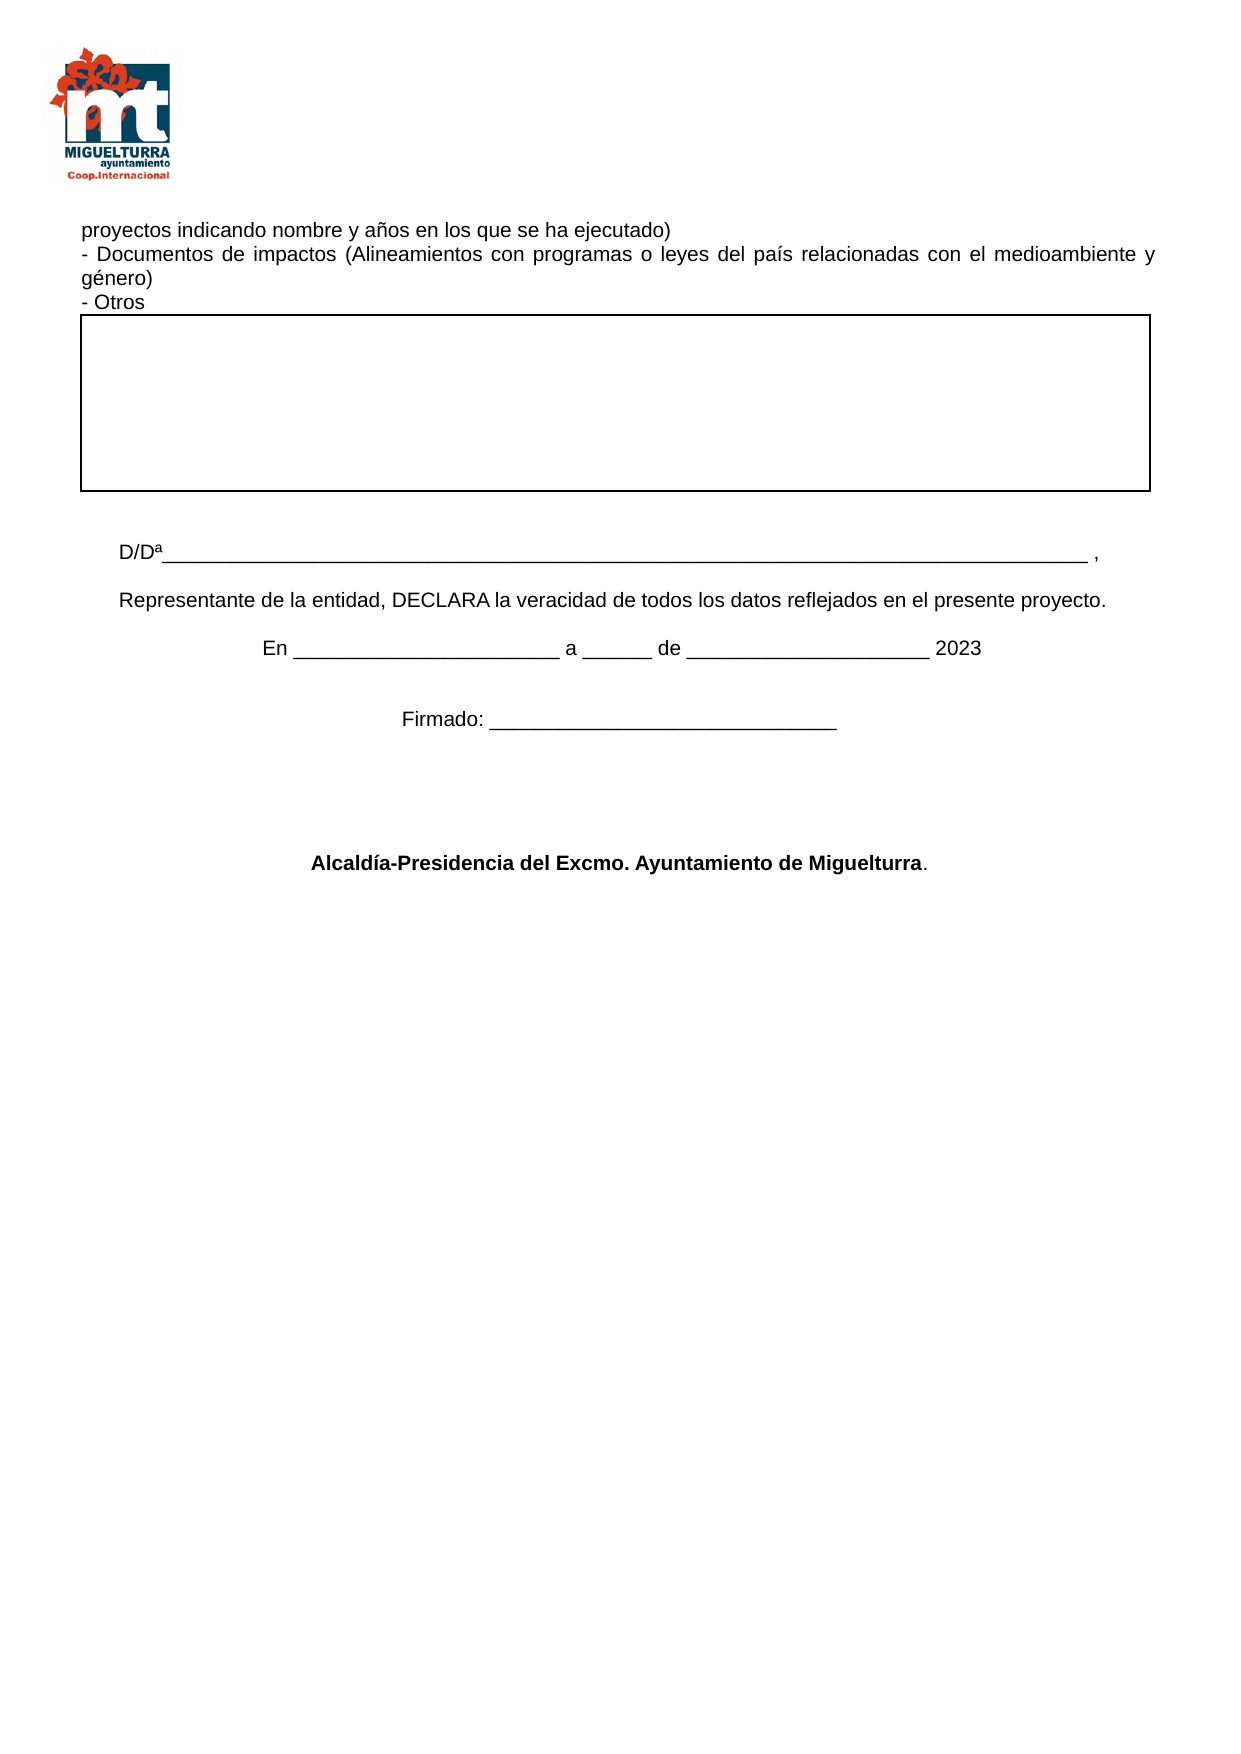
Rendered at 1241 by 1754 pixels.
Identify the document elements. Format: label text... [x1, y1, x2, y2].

picture [41, 46, 183, 181]
table_header [82, 316, 1149, 489]
text proyectos indicando nombre y años en los que se ha ejecutado) [81, 218, 1157, 242]
text En _______________________ a ______ de _____________________ 2023 [81, 635, 1157, 659]
text - Otros [81, 290, 1157, 314]
text D/Dª________________________________________________________________________________ , [119, 539, 1157, 563]
text Alcaldía-Presidencia del Excmo. Ayuntamiento de Miguelturra. [81, 851, 1157, 875]
text Firmado: ______________________________ [81, 707, 1157, 731]
text - Documentos de impactos (Alineamientos con programas o leyes del país relacionadas con el medioambiente y género) [81, 242, 1157, 290]
text Representante de la entidad, DECLARA la veracidad de todos los datos reflejados en el presente proyecto. [119, 587, 1157, 611]
